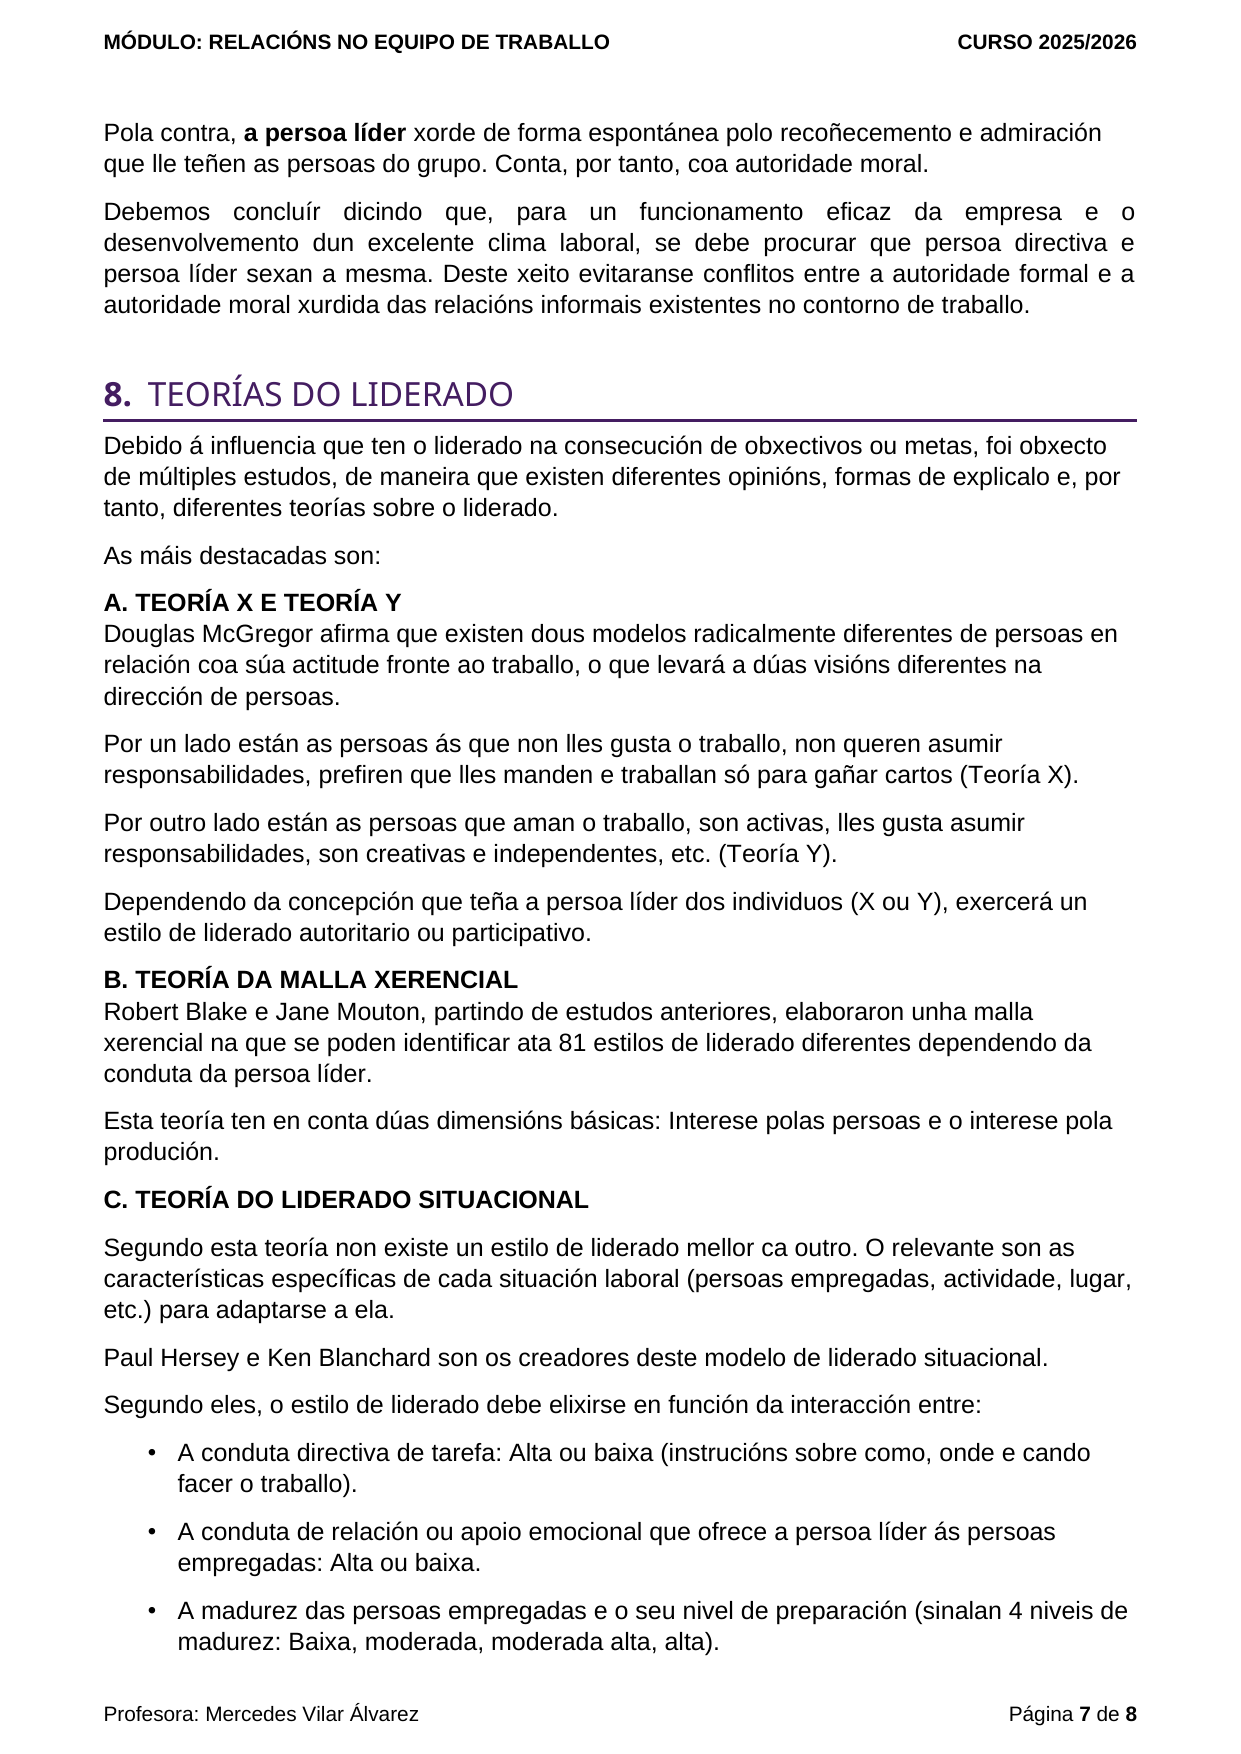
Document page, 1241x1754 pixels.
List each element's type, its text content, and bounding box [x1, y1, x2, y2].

list A conduta directiva de tarefa: Alta ou baixa (instrucións sobre como, onde e cando facer o traballo). [148, 1438, 1137, 1498]
list A conduta de relación ou apoio emocional que ofrece a persoa líder ás persoas empregadas: Alta ou baixa. [148, 1517, 1137, 1577]
text C. TEORÍA DO LIDERADO SITUACIONAL [103, 1185, 1137, 1214]
text Debido á influencia que ten o liderado na consecución de obxectivos ou metas, foi obxecto de múltiples estudos, de maneira que existen diferentes opinións, formas de explicalo e, por tanto, diferentes teorías sobre o liderado. [103, 431, 1137, 522]
list A madurez das persoas empregadas e o seu nivel de preparación (sinalan 4 niveis de madurez: Baixa, moderada, moderada alta, alta). [148, 1596, 1137, 1656]
text A. TEORÍA X E TEORÍA Y Douglas McGregor afirma que existen dous modelos radicalmente diferentes de persoas en relación coa súa actitude fronte ao traballo, o que levará a dúas visións diferentes na dirección de persoas. [103, 588, 1137, 710]
text Pola contra, a persoa líder xorde de forma espontánea polo recoñecemento e admiración que lle teñen as persoas do grupo. Conta, por tanto, coa autoridade moral. [103, 118, 1137, 178]
text As máis destacadas son: [103, 541, 1137, 569]
text Segundo esta teoría non existe un estilo de liderado mellor ca outro. O relevante son as características específicas de cada situación laboral (persoas empregadas, actividade, lugar, etc.) para adaptarse a ela. [103, 1233, 1137, 1323]
text Debemos concluír dicindo que, para un funcionamento eficaz da empresa e o desenvolvemento dun excelente clima laboral, se debe procurar que persoa directiva e persoa líder sexan a mesma. Deste xeito evitaranse conflitos entre a autoridade formal e a autoridade moral xurdida das relacións informais existentes no contorno de traballo. [103, 197, 1137, 319]
text Dependendo da concepción que teña a persoa líder dos individuos (X ou Y), exercerá un estilo de liderado autoritario ou participativo. [103, 887, 1137, 946]
text Esta teoría ten en conta dúas dimensións básicas: Interese polas persoas e o interese pola produción. [103, 1106, 1137, 1166]
text Por un lado están as persoas ás que non lles gusta o traballo, non queren asumir responsabilidades, prefiren que lles manden e traballan só para gañar cartos (Teoría X). [103, 729, 1137, 789]
text Paul Hersey e Ken Blanchard son os creadores deste modelo de liderado situacional. [103, 1342, 1137, 1371]
text B. TEORÍA DA MALLA XERENCIAL Robert Blake e Jane Mouton, partindo de estudos anteriores, elaboraron unha malla xerencial na que se poden identificar ata 81 estilos de liderado diferentes dependendo da conduta da persoa líder. [103, 965, 1137, 1087]
text Por outro lado están as persoas que aman o traballo, son activas, lles gusta asumir responsabilidades, son creativas e independentes, etc. (Teoría Y). [103, 808, 1137, 868]
text Segundo eles, o estilo de liderado debe elixirse en función da interacción entre: [103, 1390, 1137, 1419]
subtitle TEORÍAS DO LIDERADO [103, 371, 1137, 419]
